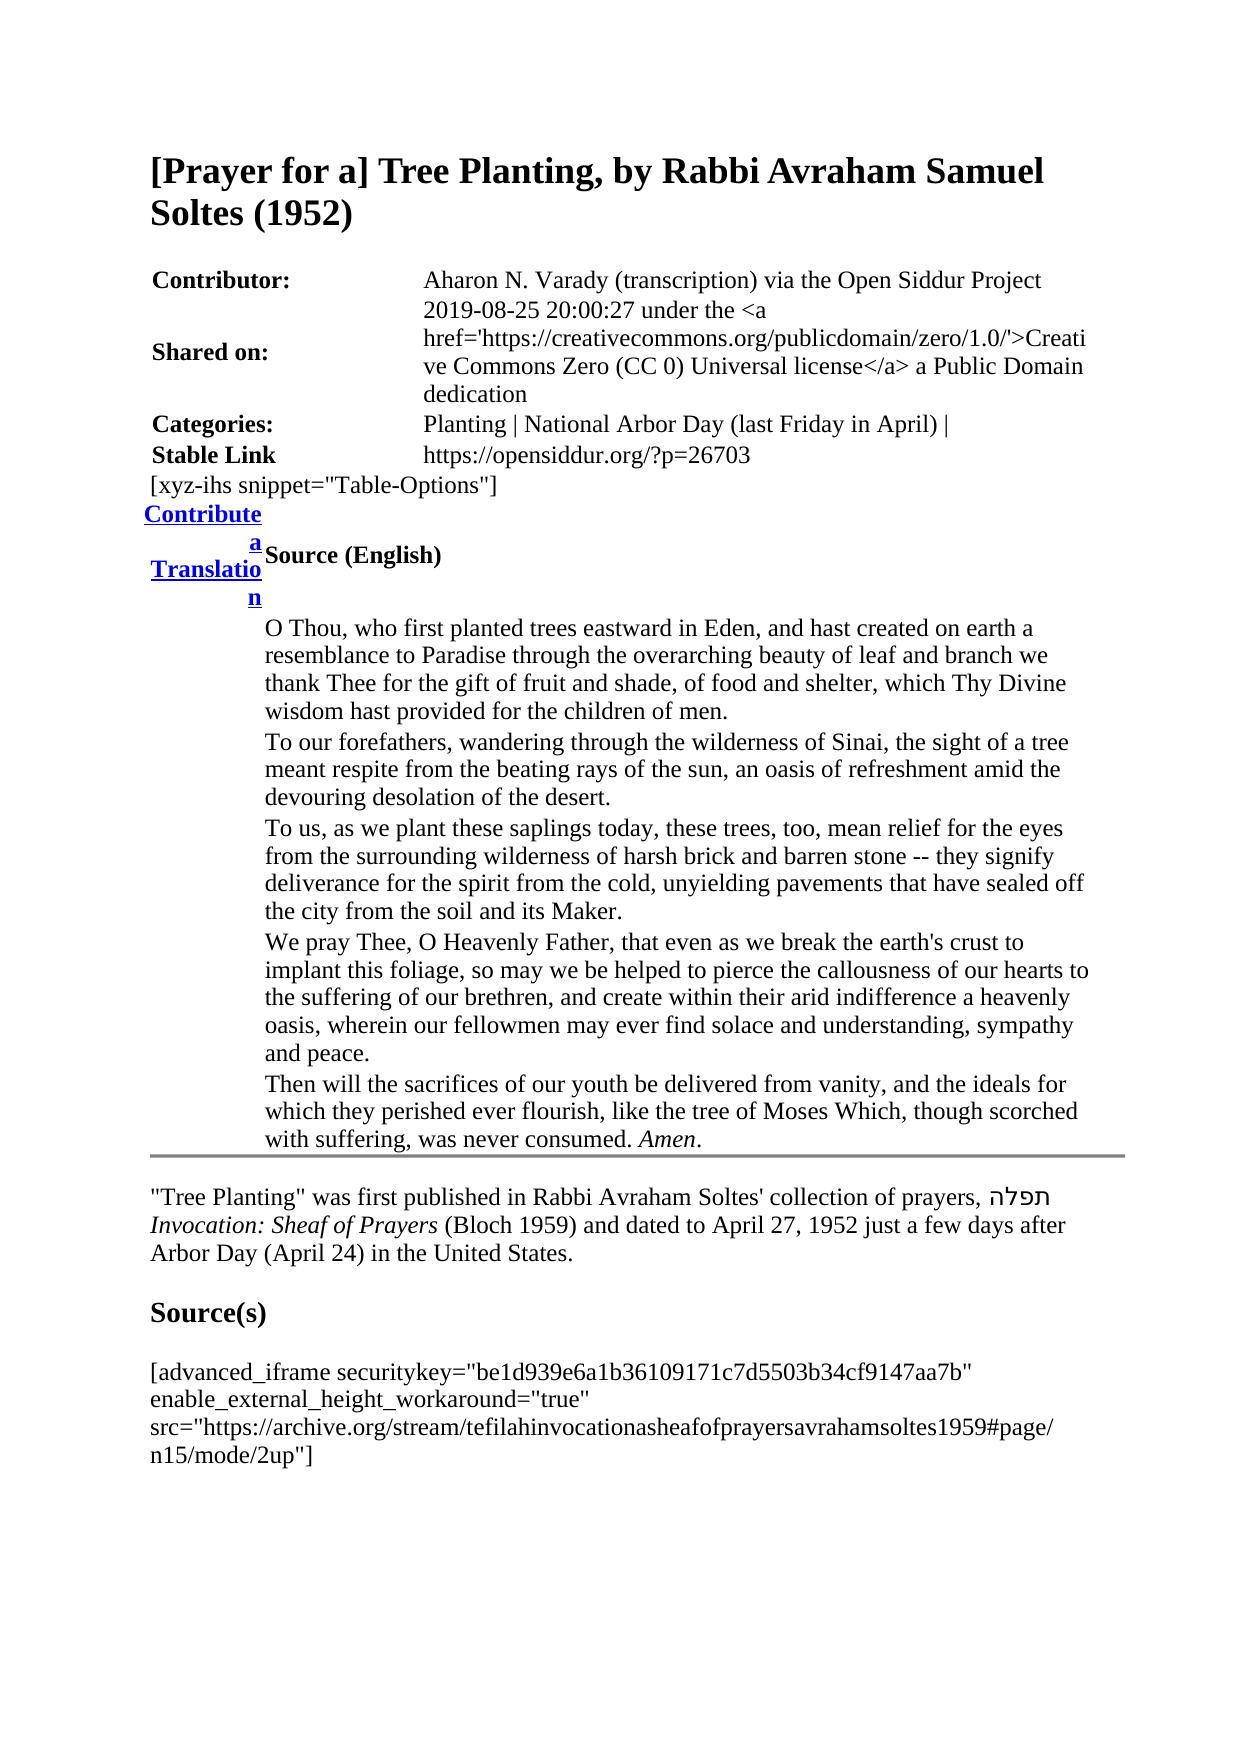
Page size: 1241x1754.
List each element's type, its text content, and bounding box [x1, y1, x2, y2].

table_cell Planting | National Arbor Day (last Friday in April) | [421, 409, 1090, 440]
table_cell [135, 1068, 263, 1154]
table_header Source (English) [263, 499, 1105, 612]
text [advanced_iframe securitykey="be1d939e6a1b36109171c7d5503b34cf9147aa7b" enable_external_height_workaround="true" src="https://archive.org/stream/tefilahinvocationasheafofprayersavrahamsoltes1959#page/n15/mode/2up"] [150, 1358, 1090, 1468]
table_cell O Thou, who first planted trees eastward in Eden, and hast created on earth a resemblance to Paradise through the overarching beauty of leaf and branch we thank Thee for the gift of fruit and shade, of food and shelter, which Thy Divine wisdom hast provided for the children of men. [263, 613, 1105, 726]
subtitle [Prayer for a] Tree Planting, by Rabbi Avraham Samuel Soltes (1952) [150, 150, 1090, 233]
table_cell To us, as we plant these saplings today, these trees, too, mean relief for the eyes from the surrounding wilderness of harsh brick and barren stone -- they signify deliverance for the spirit from the cold, unyielding pavements that have sealed off the city from the soil and its Maker. [263, 813, 1105, 927]
table_cell [135, 613, 263, 726]
subtitle Source(s) [150, 1296, 1090, 1328]
text "Tree Planting" was first published in Rabbi Avraham Soltes' collection of prayers, תפלה Invocation: Sheaf of Prayers (Bloch 1959) and dated to April 27, 1952 just a few days after Arbor Day (April 24) in the United States. [150, 1182, 1090, 1267]
table_header Contributor: [150, 264, 421, 295]
table_cell https://opensiddur.org/?p=26703 [421, 440, 1090, 471]
table_cell Then will the sacrifices of our youth be delivered from vanity, and the ideals for which they perished ever flourish, like the tree of Moses Which, though scorched with suffering, was never consumed. Amen. [263, 1068, 1105, 1154]
table_cell We pray Thee, O Heavenly Father, that even as we break the earth's crust to implant this foliage, so may we be helped to pierce the callousness of our hearts to the suffering of our brethren, and create within their arid indifference a heavenly oasis, wherein our fellowmen may ever find solace and understanding, sympathy and peace. [263, 927, 1105, 1068]
table_cell Stable Link [150, 440, 421, 471]
table_header Aharon N. Varady (transcription) via the Open Siddur Project [421, 264, 1090, 295]
text [xyz-ihs snippet="Table-Options"] [150, 471, 1090, 498]
table_cell Shared on: [150, 295, 421, 409]
table_cell Categories: [150, 409, 421, 440]
table_cell To our forefathers, wandering through the wilderness of Sinai, the sight of a tree meant respite from the beating rays of the sun, an oasis of refreshment amid the devouring desolation of the desert. [263, 726, 1105, 813]
table_cell [135, 726, 263, 813]
table_cell [135, 813, 263, 927]
table_header Contribute a Translation [135, 499, 263, 612]
table_cell [135, 927, 263, 1068]
table_cell 2019-08-25 20:00:27 under the <a href='https://creativecommons.org/publicdomain/zero/1.0/'>Creative Commons Zero (CC 0) Universal license</a> a Public Domain dedication [421, 295, 1090, 409]
